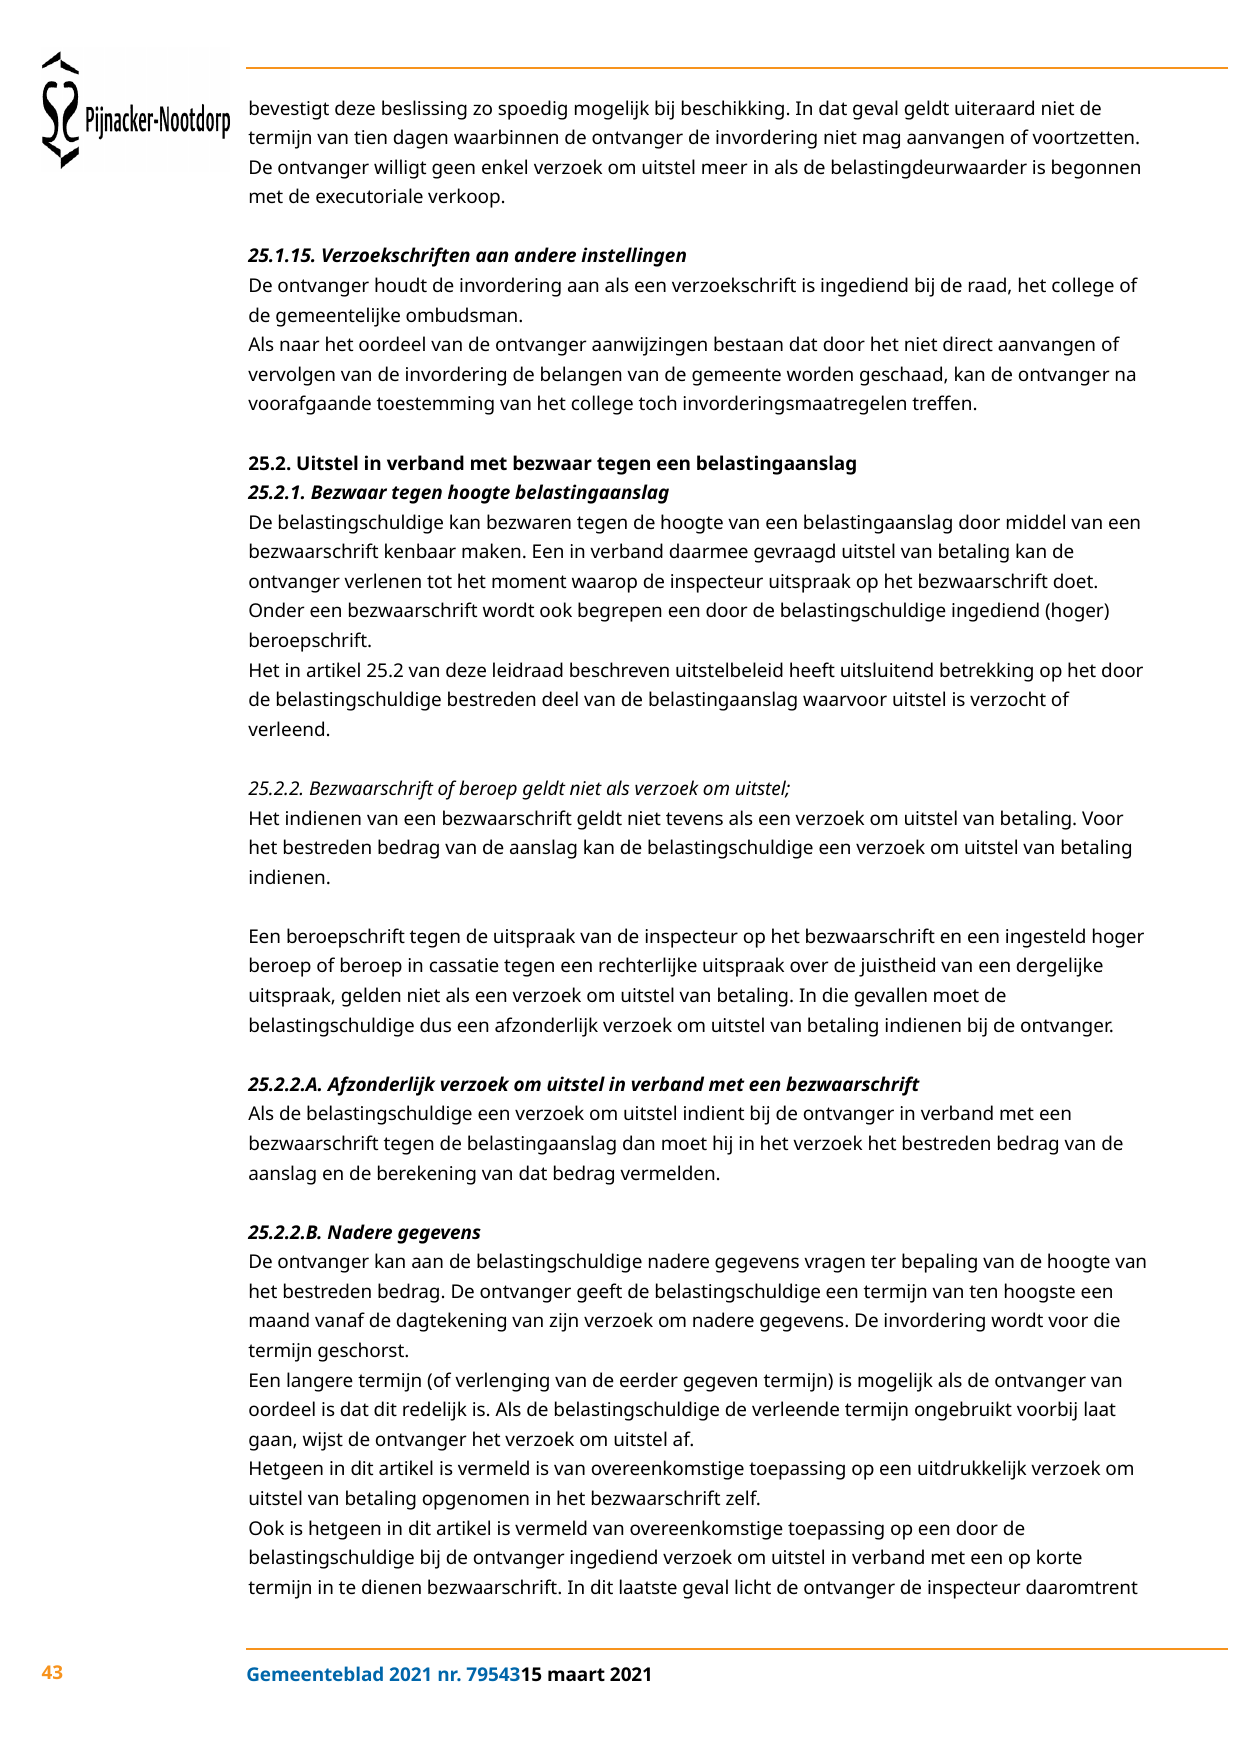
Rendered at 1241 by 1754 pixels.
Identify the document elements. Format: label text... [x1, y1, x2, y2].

text 25.2.1. Bezwaar tegen hoogte belastingaanslag [248, 479, 1152, 505]
text Een beroepschrift tegen de uitspraak van de inspecteur op het bezwaarschrift en een ingesteld hoger beroep of beroep in cassatie tegen een rechterlijke uitspraak over de juistheid van een dergelijke uitspraak, gelden niet als een verzoek om uitstel van betaling. In die gevallen moet de belastingschuldige dus een afzonderlijk verzoek om uitstel van betaling indienen bij de ontvanger. [248, 923, 1152, 1038]
text Als naar het oordeel van de ontvanger aanwijzingen bestaan dat door het niet direct aanvangen of vervolgen van de invordering de belangen van de gemeente worden geschaad, kan de ontvanger na voorafgaande toestemming van het college toch invorderingsmaatregelen treffen. [248, 331, 1152, 416]
text Hetgeen in dit artikel is vermeld is van overeenkomstige toepassing op een uitdrukkelijk verzoek om uitstel van betaling opgenomen in het bezwaarschrift zelf. [248, 1456, 1152, 1511]
text Het in artikel 25.2 van deze leidraad beschreven uitstelbeleid heeft uitsluitend betrekking op het door de belastingschuldige bestreden deel van de belastingaanslag waarvoor uitstel is verzocht of verleend. [248, 657, 1152, 742]
text Een langere termijn (of verlenging van de eerder gegeven termijn) is mogelijk als de ontvanger van oordeel is dat dit redelijk is. Als de belastingschuldige de verleende termijn ongebruikt voorbij laat gaan, wijst de ontvanger het verzoek om uitstel af. [248, 1367, 1152, 1452]
text 25.2.2.A. Afzonderlijk verzoek om uitstel in verband met een bezwaarschrift [248, 1071, 1152, 1097]
text bevestigt deze beslissing zo spoedig mogelijk bij beschikking. In dat geval geldt uiteraard niet de termijn van tien dagen waarbinnen de ontvanger de invordering niet mag aanvangen of voortzetten. [248, 95, 1152, 150]
text Als de belastingschuldige een verzoek om uitstel indient bij de ontvanger in verband met een bezwaarschrift tegen de belastingaanslag dan moet hij in het verzoek het bestreden bedrag van de aanslag en de berekening van dat bedrag vermelden. [248, 1101, 1152, 1186]
text De ontvanger willigt geen enkel verzoek om uitstel meer in als de belastingdeurwaarder is begonnen met de executoriale verkoop. [248, 154, 1152, 209]
text De ontvanger houdt de invordering aan als een verzoekschrift is ingediend bij de raad, het college of de gemeentelijke ombudsman. [248, 272, 1152, 328]
text Ook is hetgeen in dit artikel is vermeld van overeenkomstige toepassing op een door de belastingschuldige bij de ontvanger ingediend verzoek om uitstel in verband met een op korte termijn in te dienen bezwaarschrift. In dit laatste geval licht de ontvanger de inspecteur daaromtrent [248, 1515, 1152, 1600]
text Het indienen van een bezwaarschrift geldt niet tevens als een verzoek om uitstel van betaling. Voor het bestreden bedrag van de aanslag kan de belastingschuldige een verzoek om uitstel van betaling indienen. [248, 805, 1152, 890]
text De ontvanger kan aan de belastingschuldige nadere gegevens vragen ter bepaling van de hoogte van het bestreden bedrag. De ontvanger geeft de belastingschuldige een termijn van ten hoogste een maand vanaf de dagtekening van zijn verzoek om nadere gegevens. De invordering wordt voor die termijn geschorst. [248, 1248, 1152, 1363]
text 25.2. Uitstel in verband met bezwaar tegen een belastingaanslag [248, 450, 1152, 476]
text 25.2.2. Bezwaarschrift of beroep geldt niet als verzoek om uitstel; [248, 775, 1152, 801]
text De belastingschuldige kan bezwaren tegen de hoogte van een belastingaanslag door middel van een bezwaarschrift kenbaar maken. Een in verband daarmee gevraagd uitstel van betaling kan de ontvanger verlenen tot het moment waarop de inspecteur uitspraak op het bezwaarschrift doet. Onder een bezwaarschrift wordt ook begrepen een door de belastingschuldige ingediend (hoger) beroepschrift. [248, 509, 1152, 653]
text 25.2.2.B. Nadere gegevens [248, 1219, 1152, 1245]
text 25.1.15. Verzoekschriften aan andere instellingen [248, 243, 1152, 268]
picture [41, 47, 231, 172]
